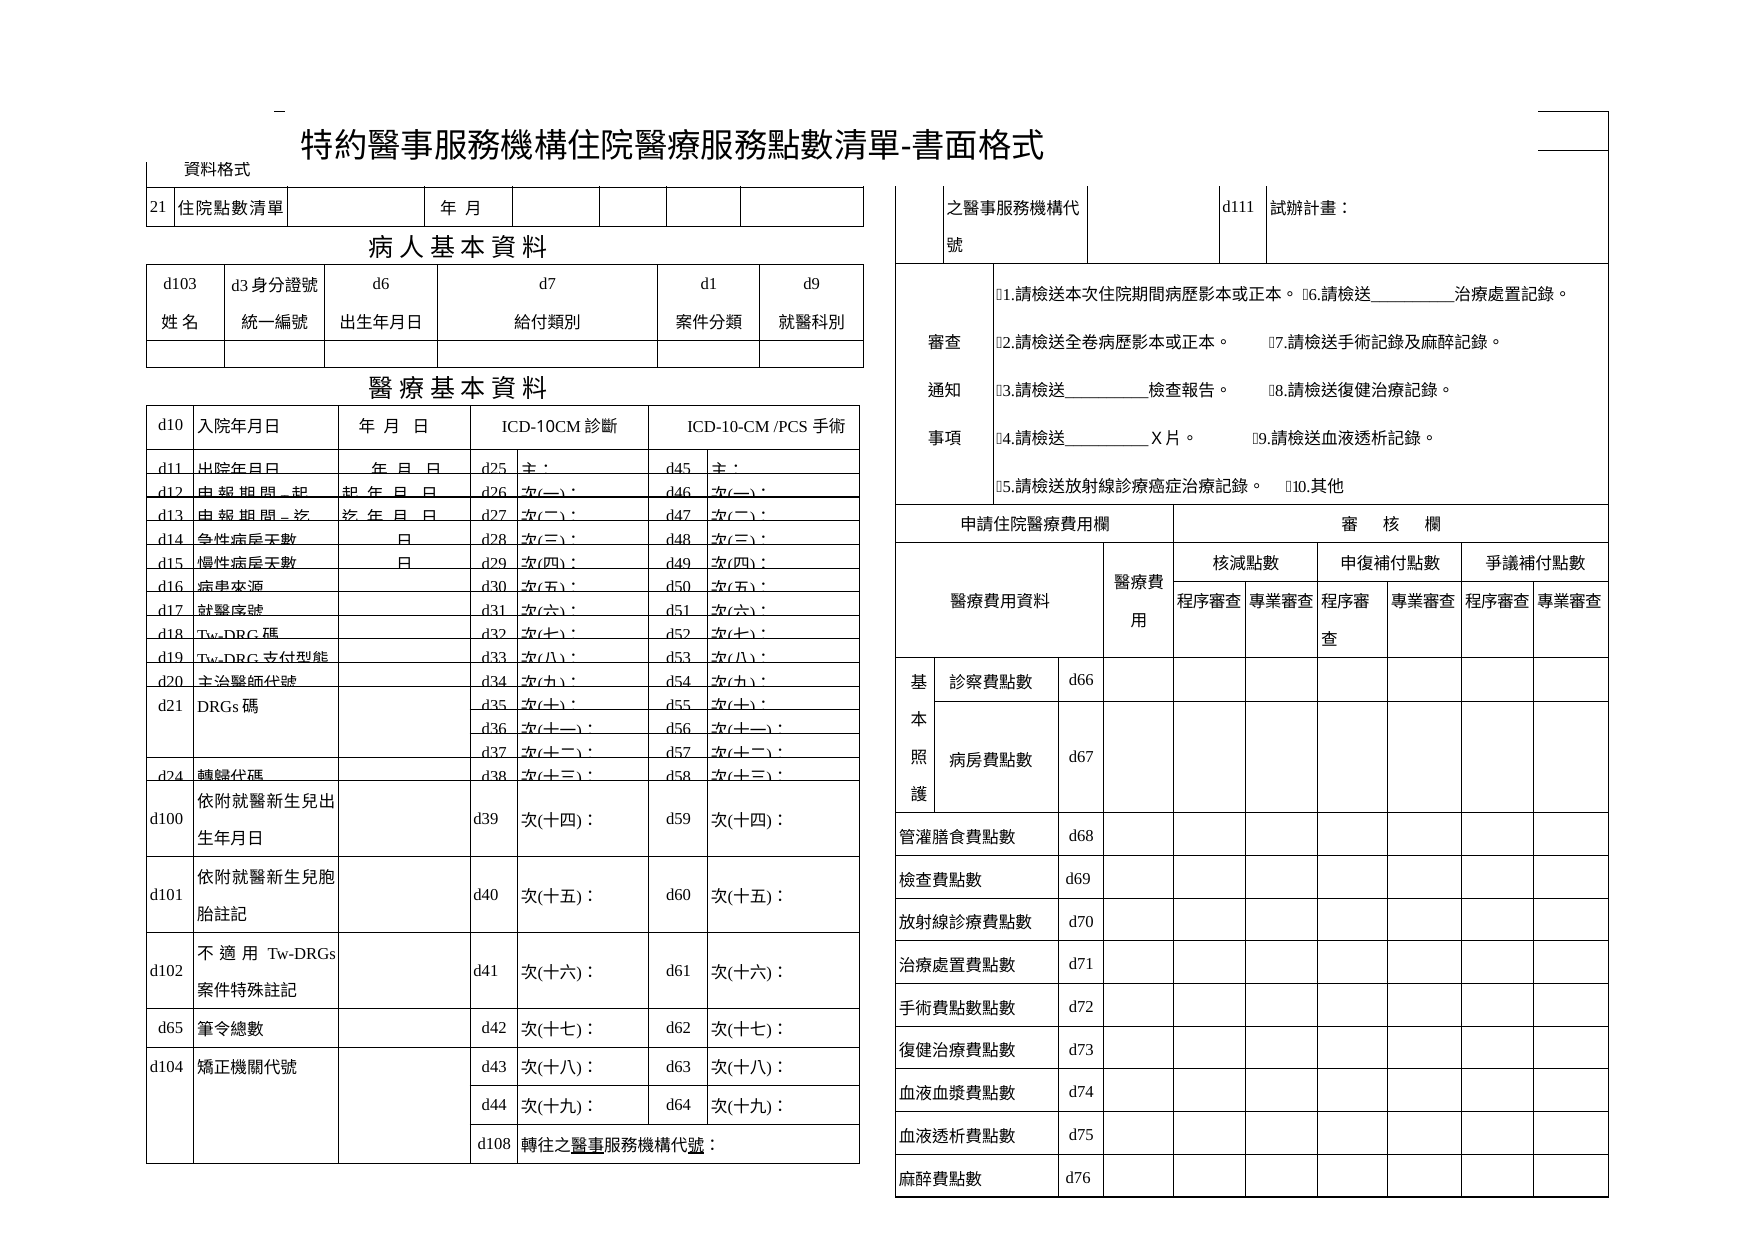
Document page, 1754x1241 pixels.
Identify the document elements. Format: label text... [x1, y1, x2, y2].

table_cell 程序審查 [1462, 582, 1533, 657]
table_cell 次(五)： [708, 569, 859, 591]
table_cell d32 [471, 616, 517, 638]
table_cell [1174, 813, 1245, 855]
table_cell 次(十一)： [708, 710, 859, 733]
table_cell 依附就醫新生兒出生年月日 [194, 781, 338, 856]
table_cell [1534, 658, 1608, 701]
table_cell d30 [471, 569, 517, 591]
table_cell d39 [471, 781, 517, 856]
table_header d103 姓 名 [147, 265, 224, 340]
table_cell 年 月 [425, 188, 512, 226]
table_cell 次(十五)： [518, 857, 648, 932]
table_cell [225, 341, 324, 367]
table_cell 專業審查 [1388, 582, 1461, 657]
table_cell [1534, 941, 1608, 983]
table_cell d66 [1059, 658, 1103, 701]
table_cell d35 [471, 687, 517, 709]
table_header d3身分證號統一編號 [225, 265, 324, 340]
table_cell 專業審查 [1534, 582, 1608, 657]
table_cell [339, 857, 470, 932]
table_header 年 月 日 [339, 406, 470, 449]
table_cell 出院年月日 [194, 450, 338, 473]
table_cell 復健治療費點數 [896, 1027, 1058, 1068]
table_cell d47 [649, 498, 707, 520]
table_cell [339, 1048, 470, 1162]
table_cell 放射線診療費點數 [896, 899, 1058, 940]
table_cell d48 [649, 521, 707, 544]
table_cell 審 核 欄 [1174, 505, 1608, 542]
table_cell [1462, 1112, 1533, 1154]
table_cell [339, 781, 470, 856]
table_cell DRGs碼 [194, 687, 338, 757]
table_cell 血液透析費點數 [896, 1112, 1058, 1154]
table_cell 醫療費用資料 [896, 543, 1103, 657]
table_cell d54 [649, 663, 707, 686]
table_cell Tw-DRG碼 [194, 616, 338, 638]
table_cell 申請住院醫療費用欄 [896, 505, 1173, 542]
table_cell [1462, 1027, 1533, 1068]
table_cell 就醫序號 [194, 592, 338, 615]
table_cell [1104, 899, 1173, 940]
table_cell d76 [1059, 1155, 1103, 1196]
table_cell [667, 188, 740, 226]
table_cell 慢性病房天數 [194, 545, 338, 567]
table_cell [1462, 1069, 1533, 1111]
table_cell 急性病房天數 [194, 521, 338, 544]
table_cell d65 [147, 1009, 193, 1047]
table_cell 次(十七)： [708, 1009, 859, 1047]
table_cell 矯正機關代號 [194, 1048, 338, 1162]
table_cell [1462, 1155, 1533, 1196]
table_cell d42 [471, 1009, 517, 1047]
table_cell [339, 592, 470, 615]
table_cell [339, 933, 470, 1008]
table_cell d20 [147, 663, 193, 686]
table_cell 轉歸代碼 [194, 758, 338, 780]
table_cell d74 [1059, 1069, 1103, 1111]
table_cell d43 [471, 1048, 517, 1085]
table_cell [1318, 1112, 1387, 1154]
table_cell d102 [147, 933, 193, 1008]
table_cell d63 [649, 1048, 707, 1085]
table_cell [1388, 856, 1461, 897]
table_cell [339, 663, 470, 686]
table_cell d11 [147, 450, 193, 473]
table_cell d13 [147, 498, 193, 520]
table_cell [513, 188, 599, 226]
table_cell [1246, 1027, 1317, 1068]
table_cell 次(十九)： [518, 1086, 648, 1124]
table_header ICD-10-CM /PCS 手術或處置 [649, 406, 859, 449]
table_cell d61 [649, 933, 707, 1008]
table_cell 次(十二)： [518, 734, 648, 757]
table_cell 醫療費用 [1104, 543, 1173, 657]
table_cell 血液血漿費點數 [896, 1069, 1058, 1111]
table_cell 次(六)： [518, 592, 648, 615]
table_cell 次(十二)： [708, 734, 859, 757]
table_cell [1174, 899, 1245, 940]
table_cell 次(一)： [518, 474, 648, 496]
table_cell [1246, 856, 1317, 897]
table_cell [1104, 1027, 1173, 1068]
table_cell [1104, 856, 1173, 897]
table_cell 年 月 日 [339, 450, 470, 473]
table_cell [1318, 1069, 1387, 1111]
table_cell [1462, 856, 1533, 897]
table_cell 次(十一)： [518, 710, 648, 733]
table_cell [1388, 1027, 1461, 1068]
table_header d10 [147, 406, 193, 449]
table_cell d17 [147, 592, 193, 615]
table_cell [1088, 186, 1219, 263]
table_cell 專業審查 [1246, 582, 1317, 657]
table_header d7 給付類別 [438, 265, 657, 340]
table_cell Tw-DRG支付型態 [194, 639, 338, 662]
table_cell 次(十九)： [708, 1086, 859, 1124]
table_cell 程序審查 [1318, 582, 1387, 657]
table_cell 申 報 期 間 -- 起 [194, 474, 338, 496]
table_cell d21 [147, 687, 193, 757]
table_cell [1318, 1155, 1387, 1196]
table_cell 檢查費點數 [896, 856, 1058, 897]
table_cell 次(四)： [518, 545, 648, 567]
table_cell [1104, 1155, 1173, 1196]
table_cell d59 [649, 781, 707, 856]
table_cell [1104, 941, 1173, 983]
table_cell [1318, 941, 1387, 983]
table_cell 次(九)： [708, 663, 859, 686]
table_cell [1104, 702, 1173, 812]
table_cell d62 [649, 1009, 707, 1047]
table_cell [1318, 1027, 1387, 1068]
table_cell d29 [471, 545, 517, 567]
table_cell 日 [339, 545, 470, 567]
table_cell [1388, 658, 1461, 701]
table_cell 轉往之醫事服務機構代號： [518, 1125, 859, 1162]
table_cell 基本照護 [896, 658, 934, 812]
table_cell [1104, 1069, 1173, 1111]
text 醫 療 基 本 資 料 [150, 368, 855, 405]
table_cell 次(十)： [518, 687, 648, 709]
table_cell 依附就醫新生兒胞胎註記 [194, 857, 338, 932]
table_cell 手術費點數點數 [896, 984, 1058, 1026]
table_cell 核減點數 [1174, 543, 1317, 581]
table_cell d100 [147, 781, 193, 856]
table_cell [1388, 702, 1461, 812]
table_cell d28 [471, 521, 517, 544]
table_cell [658, 341, 759, 367]
table_header d1 案件分類 [658, 265, 759, 340]
table_cell [1318, 856, 1387, 897]
table_cell d60 [649, 857, 707, 932]
table_header d9 就醫科別 [760, 265, 863, 340]
table_cell d45 [649, 450, 707, 473]
table_cell d14 [147, 521, 193, 544]
table_cell 主治醫師代號 [194, 663, 338, 686]
table_cell d38 [471, 758, 517, 780]
table_cell [1462, 941, 1533, 983]
table_cell [1318, 658, 1387, 701]
table_cell d108 [471, 1125, 517, 1162]
table_cell 病患來源 [194, 569, 338, 591]
table_cell 次(七)： [708, 616, 859, 638]
text 病 人 基 本 資 料 [150, 227, 855, 264]
table_cell 病房費點數 [935, 702, 1058, 812]
table_cell 次(五)： [518, 569, 648, 591]
table_cell [339, 687, 470, 757]
table_cell 醫療服務計畫： [1538, 112, 1608, 149]
table_cell [1104, 984, 1173, 1026]
table_cell [1246, 1069, 1317, 1111]
table_cell [339, 616, 470, 638]
table_cell 迄 年 月 日 [339, 498, 470, 520]
table_cell d24 [147, 758, 193, 780]
table_cell [1462, 813, 1533, 855]
table_cell d64 [649, 1086, 707, 1124]
table_cell 治療處置費點數 [896, 941, 1058, 983]
table_cell d19 [147, 639, 193, 662]
table_cell [339, 639, 470, 662]
table_cell [1174, 1112, 1245, 1154]
table_cell 診察費點數 [935, 658, 1058, 701]
table_cell [1318, 702, 1387, 812]
table_cell 起 年 月 日 [339, 474, 470, 496]
table_cell d70 [1059, 899, 1103, 940]
table_cell [1174, 658, 1245, 701]
table_cell [1246, 899, 1317, 940]
table_cell 次(十五)： [708, 857, 859, 932]
table_cell 次(十六)： [518, 933, 648, 1008]
table_cell d69 [1059, 856, 1103, 897]
table_cell 次(三)： [708, 521, 859, 544]
table_cell d46 [649, 474, 707, 496]
table_cell 次(十四)： [708, 781, 859, 856]
table_cell [1318, 899, 1387, 940]
table_cell d15 [147, 545, 193, 567]
table_cell 主： [518, 450, 648, 473]
table_cell 主： [708, 450, 859, 473]
table_cell 21 [147, 188, 174, 226]
table_header 入院年月日 [194, 406, 338, 449]
table_cell d41 [471, 933, 517, 1008]
table_header d6 出生年月日 [325, 265, 437, 340]
table_cell [1534, 1069, 1608, 1111]
table_cell [1388, 984, 1461, 1026]
table_cell [339, 758, 470, 780]
table_cell [760, 341, 863, 367]
table_cell d18 [147, 616, 193, 638]
table_cell [1534, 1155, 1608, 1196]
table_cell [1246, 941, 1317, 983]
table_cell d56 [649, 710, 707, 733]
table_cell 次(三)： [518, 521, 648, 544]
table_cell d109 [896, 186, 943, 263]
table_cell d58 [649, 758, 707, 780]
table_cell d72 [1059, 984, 1103, 1026]
table_cell d73 [1059, 1027, 1103, 1068]
table_cell 次(一)： [708, 474, 859, 496]
table_cell 麻醉費點數 [896, 1155, 1058, 1196]
table_cell [1534, 899, 1608, 940]
table_cell 次(二)： [708, 498, 859, 520]
table_cell [1104, 658, 1173, 701]
table_cell d68 [1059, 813, 1103, 855]
table_cell [1246, 984, 1317, 1026]
table_cell [1104, 813, 1173, 855]
table_cell d31 [471, 592, 517, 615]
table_cell [1534, 984, 1608, 1026]
table_cell d53 [649, 639, 707, 662]
table_cell d55 [649, 687, 707, 709]
table_cell 次(八)： [518, 639, 648, 662]
table_cell d25 [471, 450, 517, 473]
table_cell d52 [649, 616, 707, 638]
table_cell 爭議補付點數 [1462, 543, 1608, 581]
table_cell [1534, 1027, 1608, 1068]
table_cell [1246, 1155, 1317, 1196]
table_cell 程序審查 [1174, 582, 1245, 657]
table_cell d27 [471, 498, 517, 520]
table_cell d71 [1059, 941, 1103, 983]
table_cell 次(十)： [708, 687, 859, 709]
table_cell 次(十四)： [518, 781, 648, 856]
table_cell [1174, 1155, 1245, 1196]
table_cell [1534, 856, 1608, 897]
table_cell d104 [147, 1048, 193, 1162]
table_cell d26 [471, 474, 517, 496]
table_cell d50 [649, 569, 707, 591]
table_cell [600, 188, 666, 226]
table_cell [1388, 1155, 1461, 1196]
table_cell [1388, 899, 1461, 940]
table_cell 住院點數清單 [175, 188, 287, 226]
table_cell [1388, 1069, 1461, 1111]
table_cell 申復補付點數 [1318, 543, 1461, 581]
table_cell 不適用Tw-DRGs案件特殊註記 [194, 933, 338, 1008]
table_header ICD-10CM診斷 [471, 406, 648, 449]
table_cell 審查 通知 事項 [896, 264, 993, 504]
table_cell [339, 1009, 470, 1047]
table_cell d37 [471, 734, 517, 757]
table_cell [1318, 813, 1387, 855]
table_cell [438, 341, 657, 367]
table_cell [1246, 702, 1317, 812]
table_cell d75 [1059, 1112, 1103, 1154]
table_cell 次(十八)： [708, 1048, 859, 1085]
table_cell d33 [471, 639, 517, 662]
table_cell 次(八)： [708, 639, 859, 662]
table_cell d111 [1220, 186, 1266, 263]
table_cell [1318, 984, 1387, 1026]
table_cell 1.請檢送本次住院期間病歷影本或正本。 6.請檢送__________治療處置記錄。 2.請檢送全卷病歷影本或正本。 7.請檢送手術記錄及麻醉記錄。 3.請檢送__________檢查報告。 8.請檢送復健治療記錄。 4.請檢送__________Ｘ片。 9.請檢送血液透析記錄。 5.請檢送放射線診療癌症治療記錄。 10.其他 [994, 264, 1608, 504]
table_cell [1462, 984, 1533, 1026]
table_cell [1534, 1112, 1608, 1154]
table_cell 次(二)： [518, 498, 648, 520]
table_header t1 資料格式 [147, 112, 287, 187]
table_cell [1462, 658, 1533, 701]
table_cell 次(四)： [708, 545, 859, 567]
table_cell 次(十六)： [708, 933, 859, 1008]
table_cell d101 [147, 857, 193, 932]
table_cell [1174, 984, 1245, 1026]
table_cell 次(十三)： [708, 758, 859, 780]
table_cell [1174, 856, 1245, 897]
table_cell 次(七)： [518, 616, 648, 638]
table_cell [1246, 813, 1317, 855]
table_cell [1246, 658, 1317, 701]
table_cell [339, 569, 470, 591]
table_cell [1534, 702, 1608, 812]
table_cell [1174, 1069, 1245, 1111]
table_cell [1462, 899, 1533, 940]
table_cell [741, 188, 863, 226]
table_cell 次(六)： [708, 592, 859, 615]
table_cell [1246, 1112, 1317, 1154]
table_cell 次(十八)： [518, 1048, 648, 1085]
table_cell 次(十七)： [518, 1009, 648, 1047]
table_cell [1388, 941, 1461, 983]
table_cell [1388, 1112, 1461, 1154]
table_cell d49 [649, 545, 707, 567]
table_cell 申 報 期 間 – 迄 [194, 498, 338, 520]
table_cell d36 [471, 710, 517, 733]
table_cell d16 [147, 569, 193, 591]
table_cell d44 [471, 1086, 517, 1124]
table_cell 次(十三)： [518, 758, 648, 780]
table_cell [1462, 702, 1533, 812]
table_cell [147, 341, 224, 367]
table_cell [288, 188, 424, 226]
table_cell 管灌膳食費點數 [896, 813, 1058, 855]
table_cell [1534, 813, 1608, 855]
table_cell d34 [471, 663, 517, 686]
table_cell [1388, 813, 1461, 855]
table_cell d57 [649, 734, 707, 757]
table_cell 筆令總數 [194, 1009, 338, 1047]
table_cell 試辦計畫： [1267, 151, 1608, 263]
table_cell 次(九)： [518, 663, 648, 686]
table_cell d12 [147, 474, 193, 496]
table_cell [1104, 1112, 1173, 1154]
table_cell [1174, 941, 1245, 983]
table_cell d40 [471, 857, 517, 932]
table_cell [1174, 702, 1245, 812]
table_cell [1174, 1027, 1245, 1068]
table_cell 實際提供醫療服務之醫事服務機構代號 [944, 186, 1087, 263]
table_cell d67 [1059, 702, 1103, 812]
table_cell [325, 341, 437, 367]
table_cell 日 [339, 521, 470, 544]
table_cell d51 [649, 592, 707, 615]
